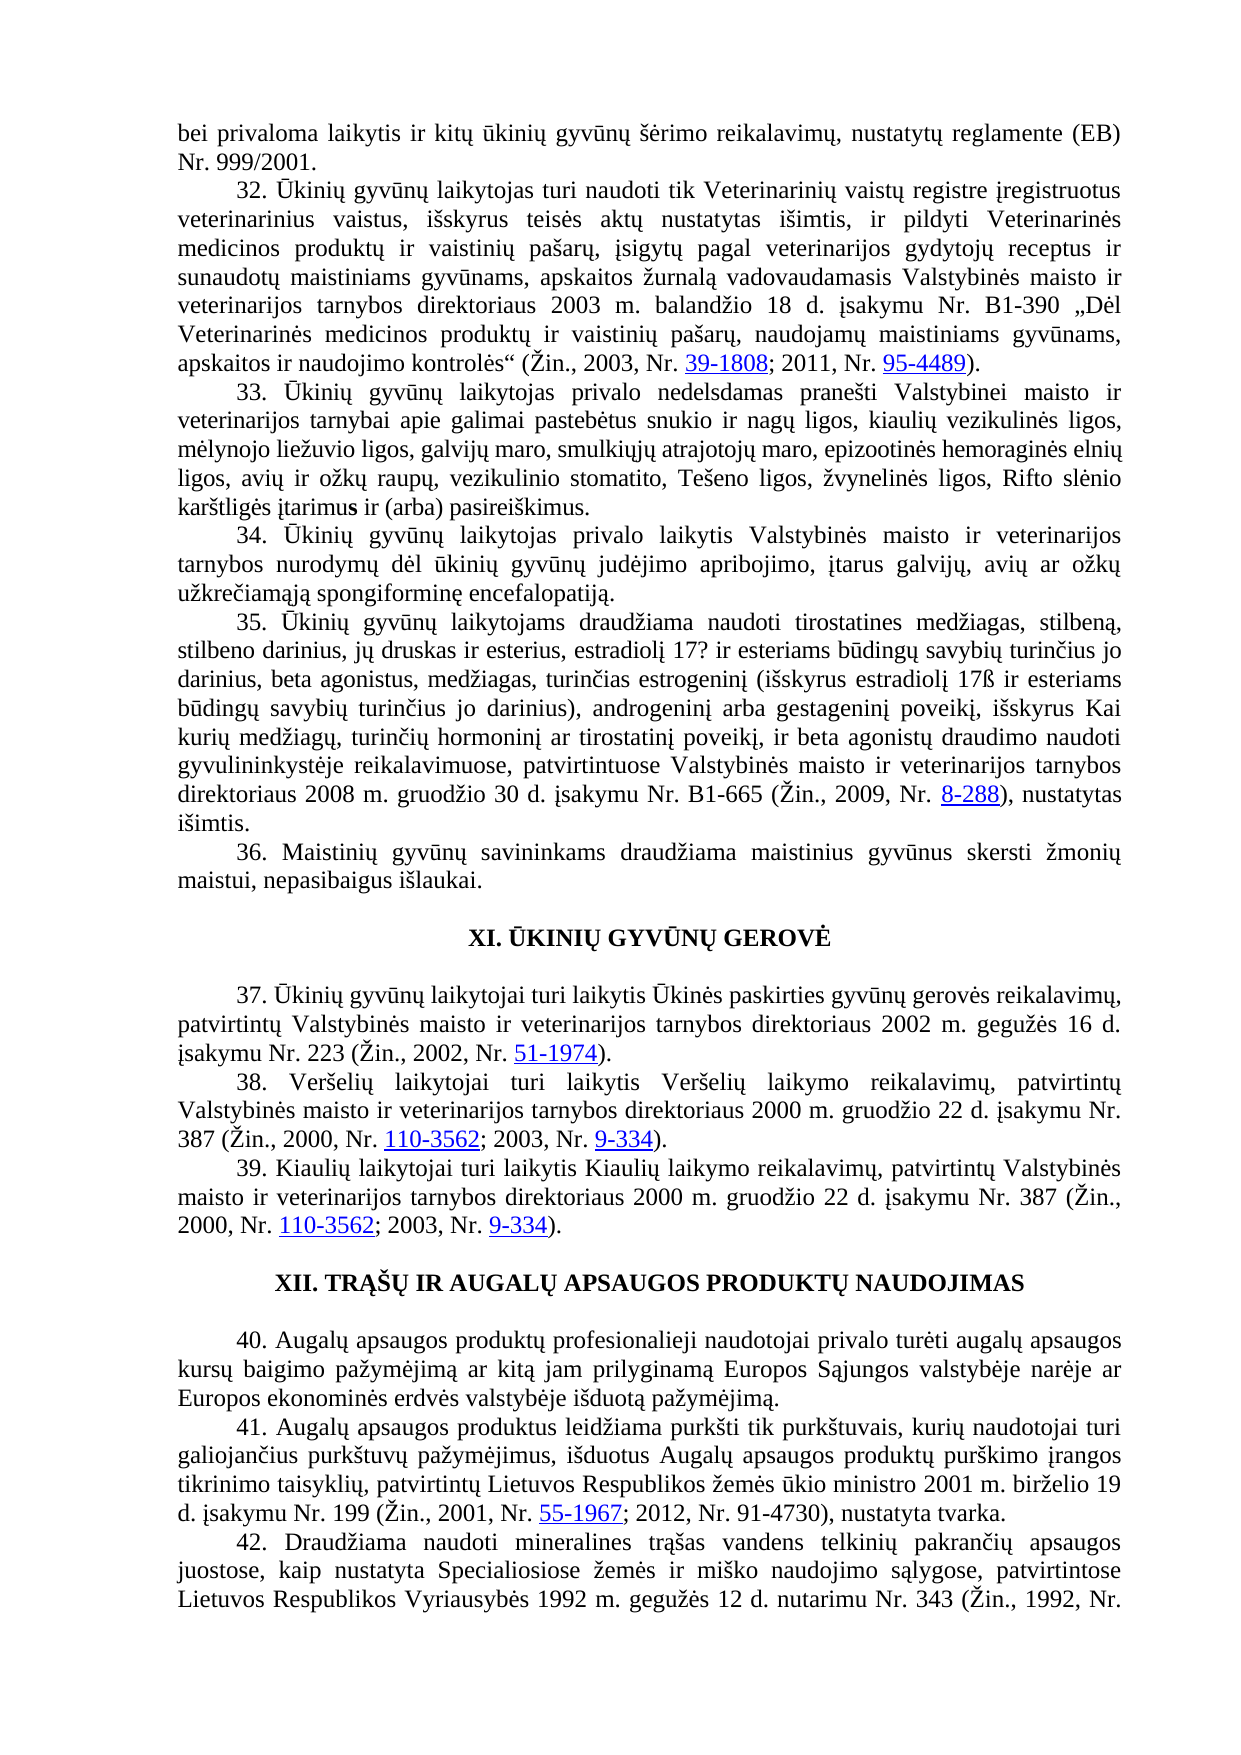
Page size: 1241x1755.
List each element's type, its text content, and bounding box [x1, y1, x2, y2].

text 32. Ūkinių gyvūnų laikytojas turi naudoti tik Veterinarinių vaistų registre įregistruotus veterinarinius vaistus, išskyrus teisės aktų nustatytas išimtis, ir pildyti Veterinarinės medicinos produktų ir vaistinių pašarų, įsigytų pagal veterinarijos gydytojų receptus ir sunaudotų maistiniams gyvūnams, apskaitos žurnalą vadovaudamasis Valstybinės maisto ir veterinarijos tarnybos direktoriaus 2003 m. balandžio 18 d. įsakymu Nr. B1-390 „Dėl Veterinarinės medicinos produktų ir vaistinių pašarų, naudojamų maistiniams gyvūnams, apskaitos ir naudojimo kontrolės“ (Žin., 2003, Nr. 39-1808; 2011, Nr. 95-4489). [177, 176, 1122, 377]
text 34. Ūkinių gyvūnų laikytojas privalo laikytis Valstybinės maisto ir veterinarijos tarnybos nurodymų dėl ūkinių gyvūnų judėjimo apribojimo, įtarus galvijų, avių ar ožkų užkrečiamąją spongiforminę encefalopatiją. [177, 521, 1122, 607]
text 40. Augalų apsaugos produktų profesionalieji naudotojai privalo turėti augalų apsaugos kursų baigimo pažymėjimą ar kitą jam prilyginamą Europos Sąjungos valstybėje narėje ar Europos ekonominės erdvės valstybėje išduotą pažymėjimą. [177, 1326, 1122, 1412]
text 35. Ūkinių gyvūnų laikytojams draudžiama naudoti tirostatines medžiagas, stilbeną, stilbeno darinius, jų druskas ir esterius, estradiolį 17? ir esteriams būdingų savybių turinčius jo darinius, beta agonistus, medžiagas, turinčias estrogeninį (išskyrus estradiolį 17ß ir esteriams būdingų savybių turinčius jo darinius), androgeninį arba gestageninį poveikį, išskyrus Kai kurių medžiagų, turinčių hormoninį ar tirostatinį poveikį, ir beta agonistų draudimo naudoti gyvulininkystėje reikalavimuose, patvirtintuose Valstybinės maisto ir veterinarijos tarnybos direktoriaus 2008 m. gruodžio 30 d. įsakymu Nr. B1-665 (Žin., 2009, Nr. 8-288), nustatytas išimtis. [177, 607, 1122, 837]
text 39. Kiaulių laikytojai turi laikytis Kiaulių laikymo reikalavimų, patvirtintų Valstybinės maisto ir veterinarijos tarnybos direktoriaus 2000 m. gruodžio 22 d. įsakymu Nr. 387 (Žin., 2000, Nr. 110-3562; 2003, Nr. 9-334). [177, 1153, 1122, 1239]
text 38. Veršelių laikytojai turi laikytis Veršelių laikymo reikalavimų, patvirtintų Valstybinės maisto ir veterinarijos tarnybos direktoriaus 2000 m. gruodžio 22 d. įsakymu Nr. 387 (Žin., 2000, Nr. 110-3562; 2003, Nr. 9-334). [177, 1067, 1122, 1153]
text 37. Ūkinių gyvūnų laikytojai turi laikytis Ūkinės paskirties gyvūnų gerovės reikalavimų, patvirtintų Valstybinės maisto ir veterinarijos tarnybos direktoriaus 2002 m. gegužės 16 d. įsakymu Nr. 223 (Žin., 2002, Nr. 51-1974). [177, 981, 1122, 1067]
text 36. Maistinių gyvūnų savininkams draudžiama maistinius gyvūnus skersti žmonių maistui, nepasibaigus išlaukai. [177, 837, 1122, 894]
text bei privaloma laikytis ir kitų ūkinių gyvūnų šėrimo reikalavimų, nustatytų reglamente (EB) Nr. 999/2001. [177, 118, 1122, 176]
text XI. ŪKINIŲ GYVŪNŲ GEROVĖ [177, 923, 1122, 952]
text XII. trąšų ir augalų apsaugos produktų naudojimas [177, 1268, 1122, 1297]
text 33. Ūkinių gyvūnų laikytojas privalo nedelsdamas pranešti Valstybinei maisto ir veterinarijos tarnybai apie galimai pastebėtus snukio ir nagų ligos, kiaulių vezikulinės ligos, mėlynojo liežuvio ligos, galvijų maro, smulkiųjų atrajotojų maro, epizootinės hemoraginės elnių ligos, avių ir ožkų raupų, vezikulinio stomatito, Tešeno ligos, žvynelinės ligos, Rifto slėnio karštligės įtarimus ir (arba) pasireiškimus. [177, 377, 1122, 521]
text 41. Augalų apsaugos produktus leidžiama purkšti tik purkštuvais, kurių naudotojai turi galiojančius purkštuvų pažymėjimus, išduotus Augalų apsaugos produktų purškimo įrangos tikrinimo taisyklių, patvirtintų Lietuvos Respublikos žemės ūkio ministro 2001 m. birželio 19 d. įsakymu Nr. 199 (Žin., 2001, Nr. 55-1967; 2012, Nr. 91-4730), nustatyta tvarka. [177, 1412, 1122, 1527]
text 42. Draudžiama naudoti mineralines trąšas vandens telkinių pakrančių apsaugos juostose, kaip nustatyta Specialiosiose žemės ir miško naudojimo sąlygose, patvirtintose Lietuvos Respublikos Vyriausybės 1992 m. gegužės 12 d. nutarimu Nr. 343 (Žin., 1992, Nr. [177, 1527, 1122, 1613]
